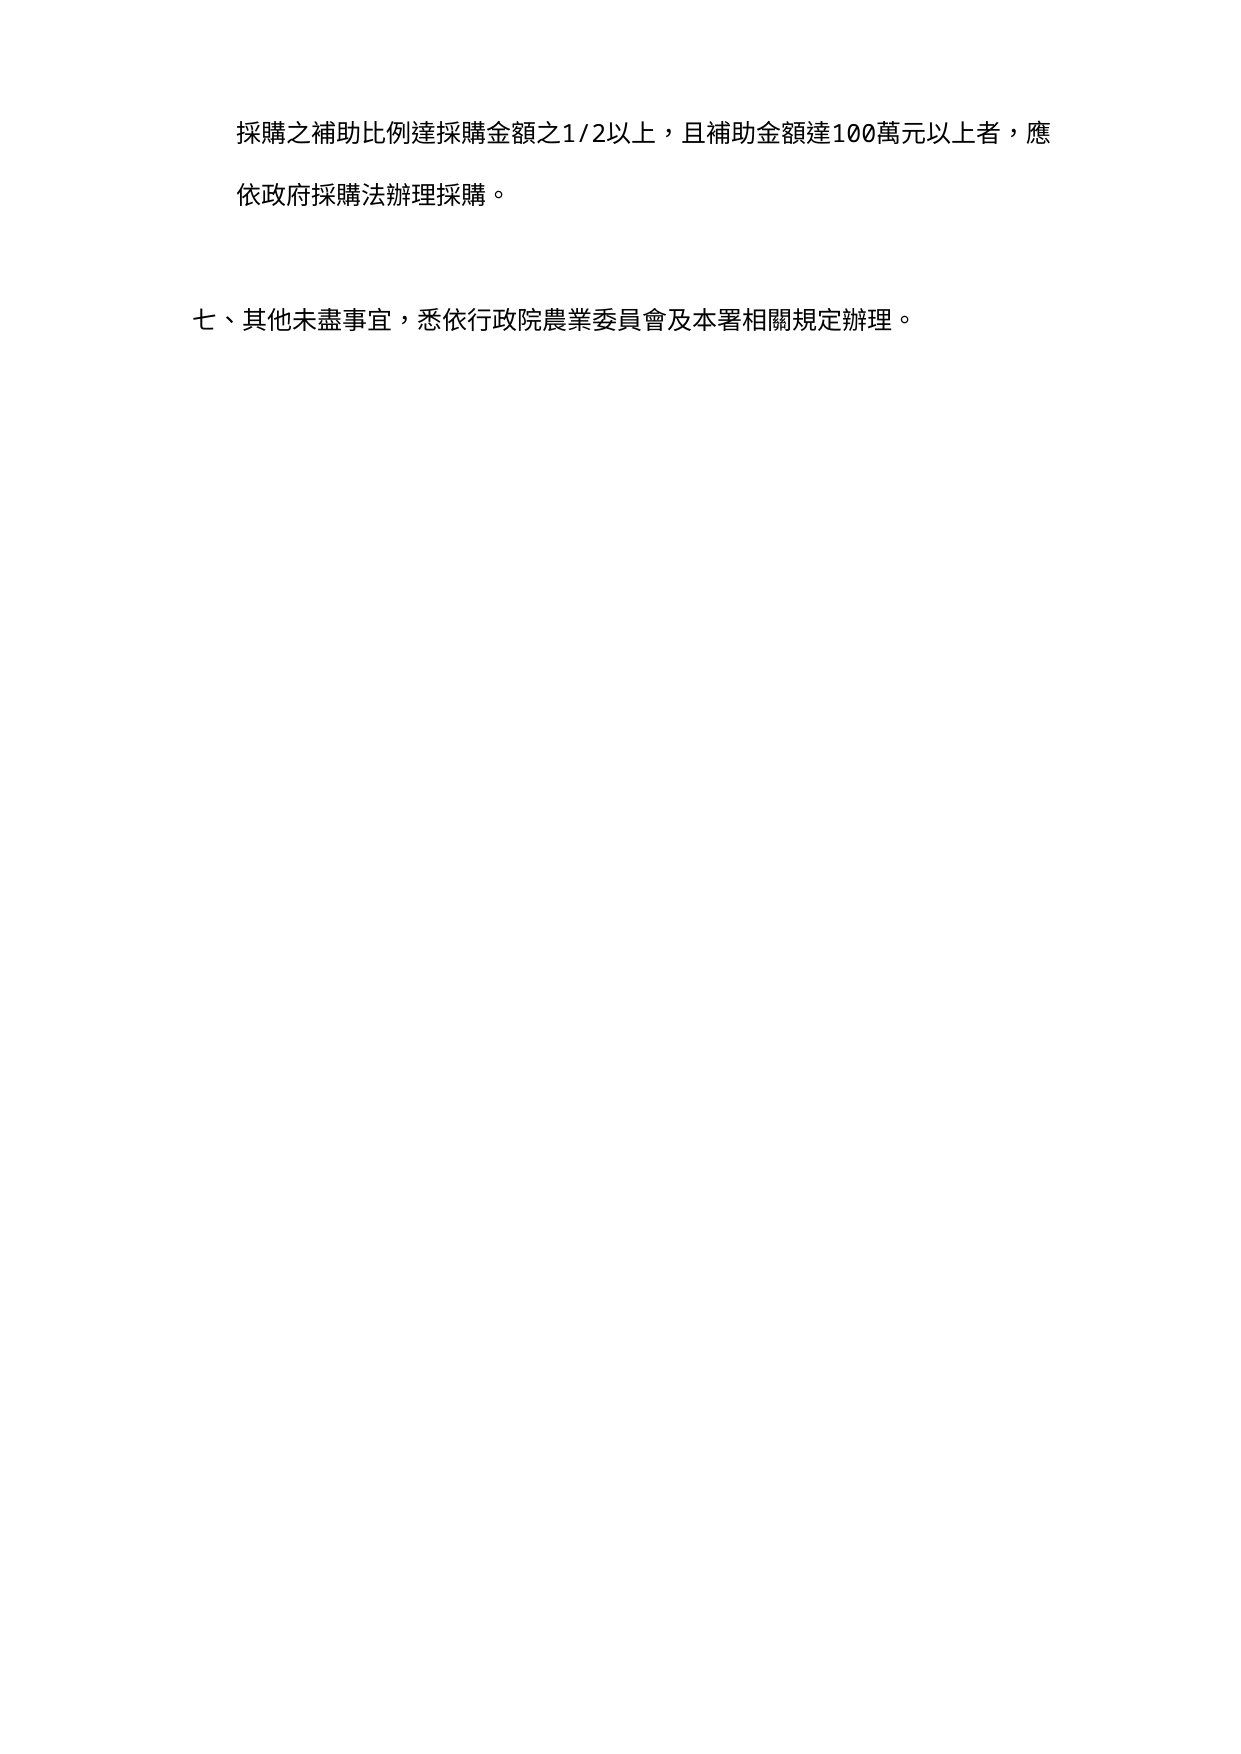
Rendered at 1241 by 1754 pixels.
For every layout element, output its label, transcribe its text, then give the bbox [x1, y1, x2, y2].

text 採購之補助比例達採購金額之1/2以上，且補助金額達100萬元以上者，應依政府採購法辦理採購。 [192, 89, 1053, 214]
text 七、其他未盡事宜，悉依行政院農業委員會及本署相關規定辦理。 [192, 277, 1053, 402]
